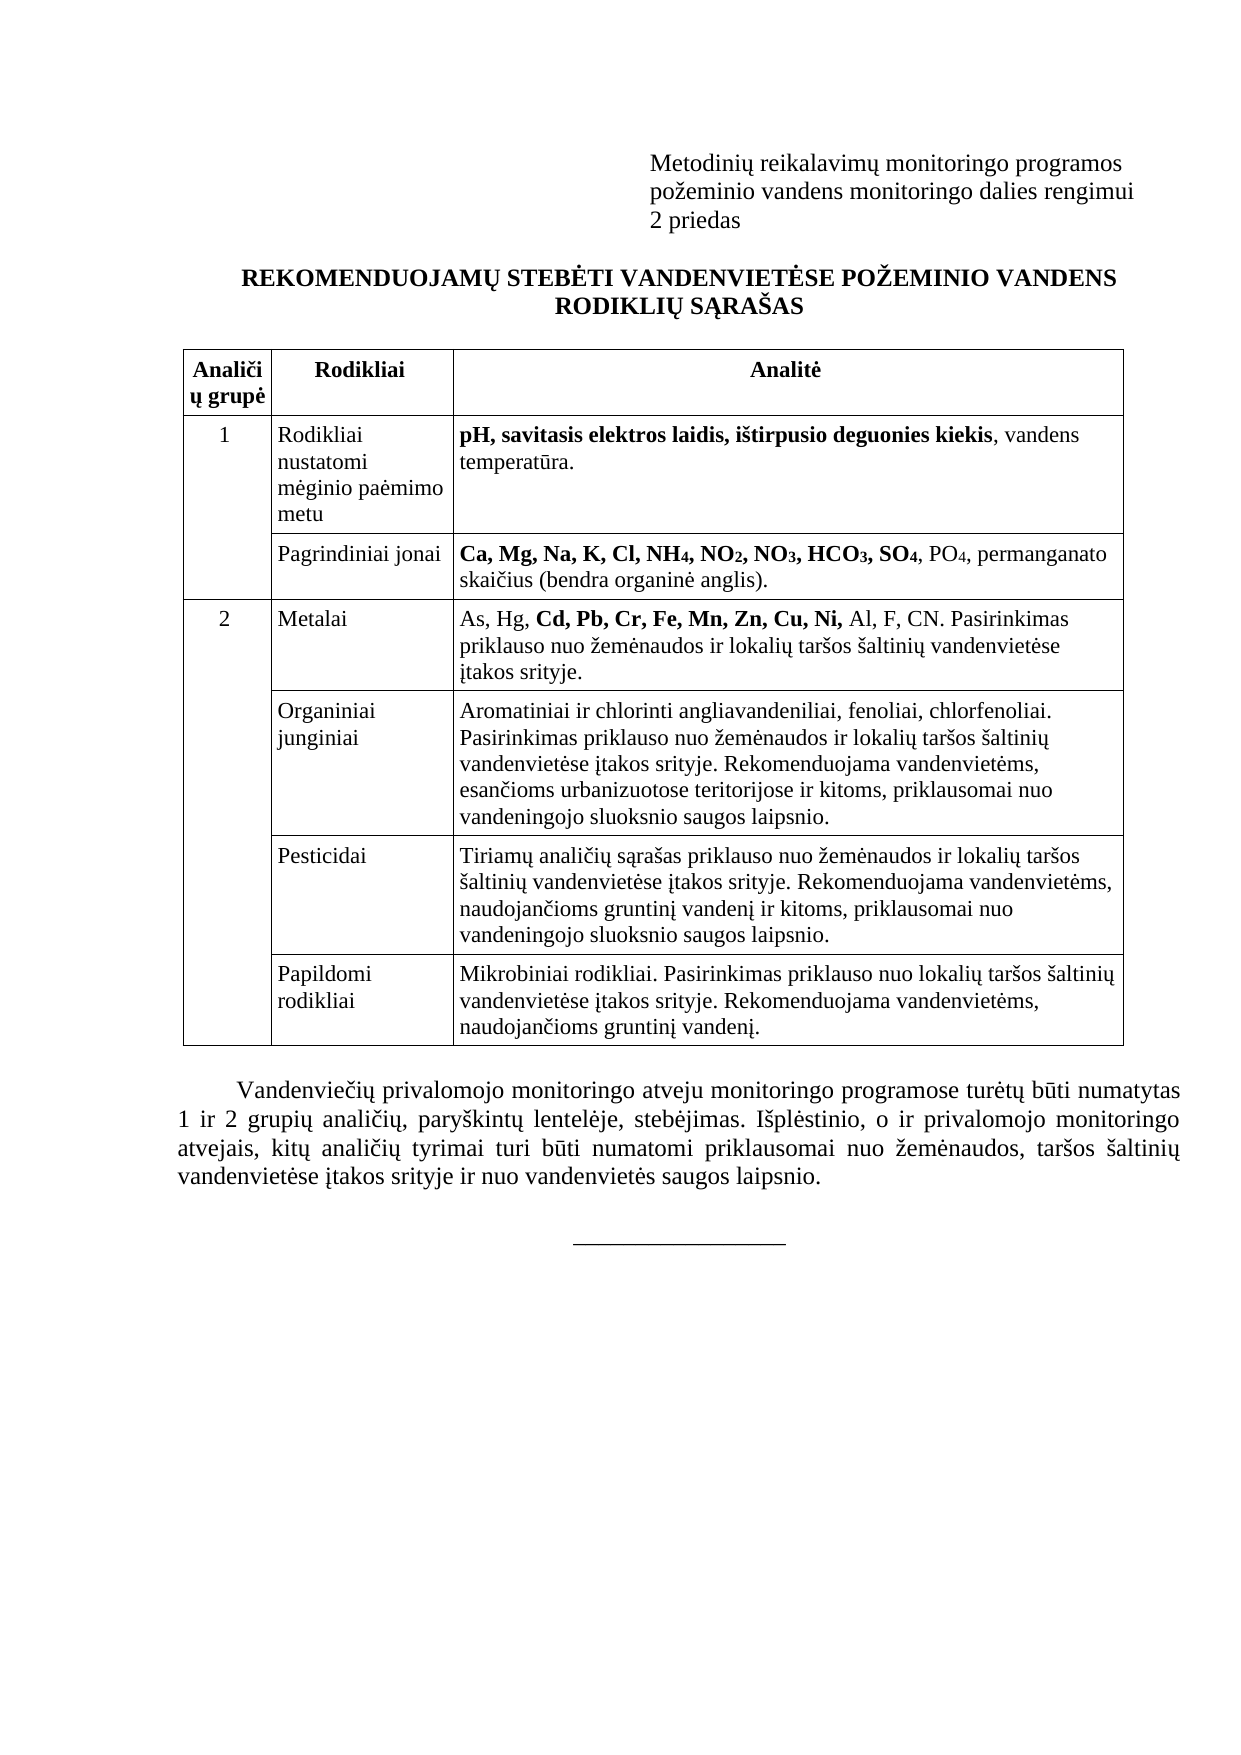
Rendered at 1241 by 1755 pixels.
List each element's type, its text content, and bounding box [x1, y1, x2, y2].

text Metodinių reikalavimų monitoringo programos požeminio vandens monitoringo dalies rengimui [649, 148, 1181, 205]
table_header Analitė [454, 350, 1123, 414]
text _________________ [177, 1219, 1181, 1248]
table_cell Ca, Mg, Na, K, Cl, NH4, NO2, NO3, HCO3, SO4, PO4, permanganato skaičius (bendra organinė anglis). [454, 534, 1123, 598]
table_cell As, Hg, Cd, Pb, Cr, Fe, Mn, Zn, Cu, Ni, Al, F, CN. Pasirinkimas priklauso nuo žemėnaudos ir lokalių taršos šaltinių vandenvietėse įtakos srityje. [454, 600, 1123, 690]
table_cell Organiniai junginiai [272, 691, 453, 835]
table_cell Pesticidai [272, 836, 453, 953]
text Vandenviečių privalomojo monitoringo atveju monitoringo programose turėtų būti numatytas 1 ir 2 grupių analičių, paryškintų lentelėje, stebėjimas. Išplėstinio, o ir privalomojo monitoringo atvejais, kitų analičių tyrimai turi būti numatomi priklausomai nuo žemėnaudos, taršos šaltinių vandenvietėse įtakos srityje ir nuo vandenvietės saugos laipsnio. [177, 1075, 1181, 1190]
table_cell Mikrobiniai rodikliai. Pasirinkimas priklauso nuo lokalių taršos šaltinių vandenvietėse įtakos srityje. Rekomenduojama vandenvietėms, naudojančioms gruntinį vandenį. [454, 955, 1123, 1045]
table_cell 2 [184, 600, 271, 1045]
text Rekomenduojamų stebėti vandenvietėse požeminio vandens rodiklių sąrašas [177, 263, 1181, 320]
table_cell Papildomi rodikliai [272, 955, 453, 1045]
text 2 priedas [649, 205, 1181, 234]
table_cell Aromatiniai ir chlorinti angliavandeniliai, fenoliai, chlorfenoliai. Pasirinkimas priklauso nuo žemėnaudos ir lokalių taršos šaltinių vandenvietėse įtakos srityje. Rekomenduojama vandenvietėms, esančioms urbanizuotose teritorijose ir kitoms, priklausomai nuo vandeningojo sluoksnio saugos laipsnio. [454, 691, 1123, 835]
table_cell Tiriamų analičių sąrašas priklauso nuo žemėnaudos ir lokalių taršos šaltinių vandenvietėse įtakos srityje. Rekomenduojama vandenvietėms, naudojančioms gruntinį vandenį ir kitoms, priklausomai nuo vandeningojo sluoksnio saugos laipsnio. [454, 836, 1123, 953]
table_cell Rodikliai nustatomi mėginio paėmimo metu [272, 416, 453, 533]
table_cell pH, savitasis elektros laidis, ištirpusio deguonies kiekis, vandens temperatūra. [454, 416, 1123, 533]
table_cell Pagrindiniai jonai [272, 534, 453, 598]
table_header Analičių grupė [184, 350, 271, 414]
table_cell Metalai [272, 600, 453, 690]
table_cell 1 [184, 416, 271, 598]
table_header Rodikliai [272, 350, 453, 414]
